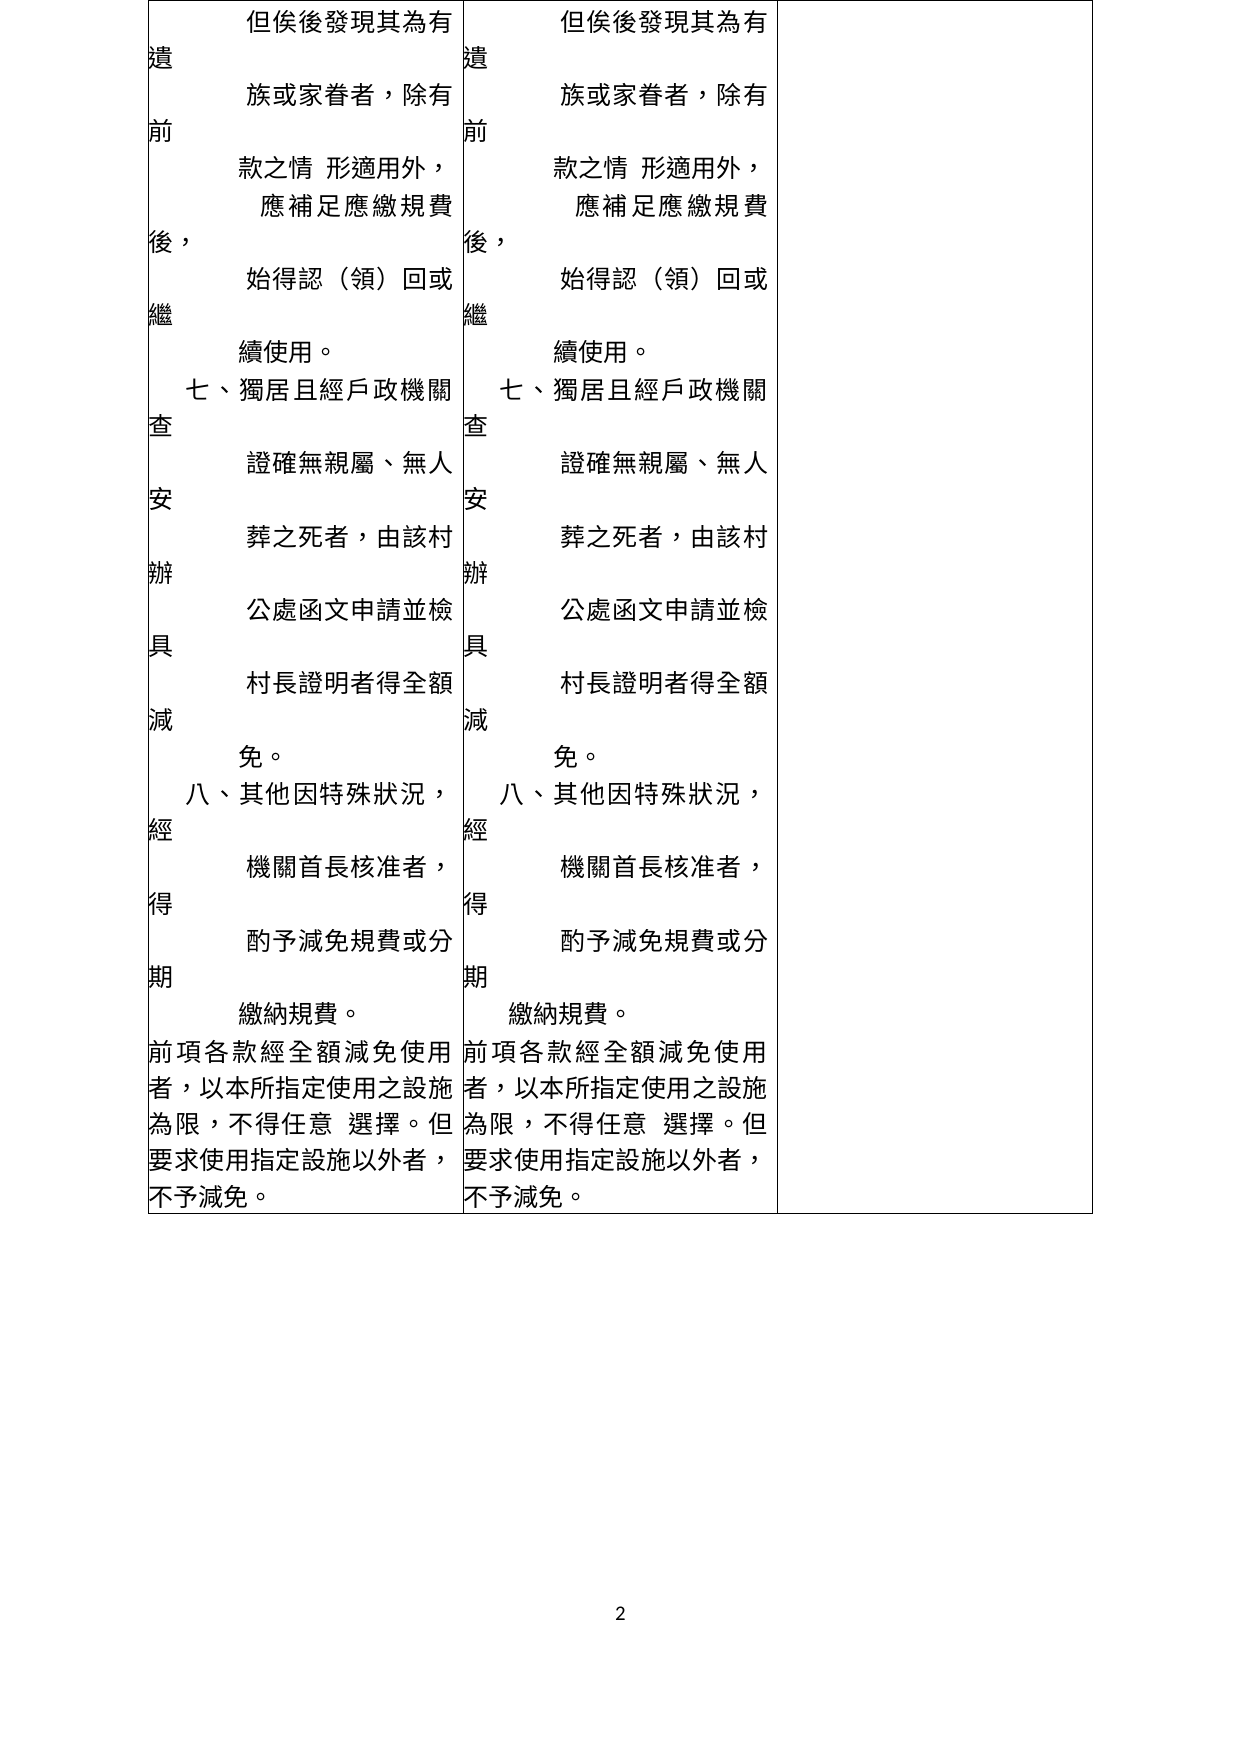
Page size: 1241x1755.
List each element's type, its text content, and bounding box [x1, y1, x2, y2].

table_cell 但俟後發現其為有遺 族或家眷者，除有前 款之情 形適用外， 應補足應繳規費後， 始得認（領）回或繼 續使用。 七、獨居且經戶政機關查 證確無親屬、無人安 葬之死者，由該村辦 公處函文申請並檢具 村長證明者得全額減 免。 八、其他因特殊狀況，經 機關首長核准者，得 酌予減免規費或分期 繳納規費。 前項各款經全額減免使用者，以本所指定使用之設施為限，不得任意 選擇。但要求使用指定設施以外者，不予減免。 [464, 1, 777, 1213]
table_cell [778, 1, 1092, 1213]
table_cell 但俟後發現其為有遺 族或家眷者，除有前 款之情 形適用外， 應補足應繳規費後， 始得認（領）回或繼 續使用。 七、獨居且經戶政機關查 證確無親屬、無人安 葬之死者，由該村辦 公處函文申請並檢具 村長證明者得全額減 免。 八、其他因特殊狀況，經 機關首長核准者，得 酌予減免規費或分期 繳納規費。 前項各款經全額減免使用者，以本所指定使用之設施為限，不得任意 選擇。但要求使用指定設施以外者，不予減免。 [149, 1, 463, 1213]
